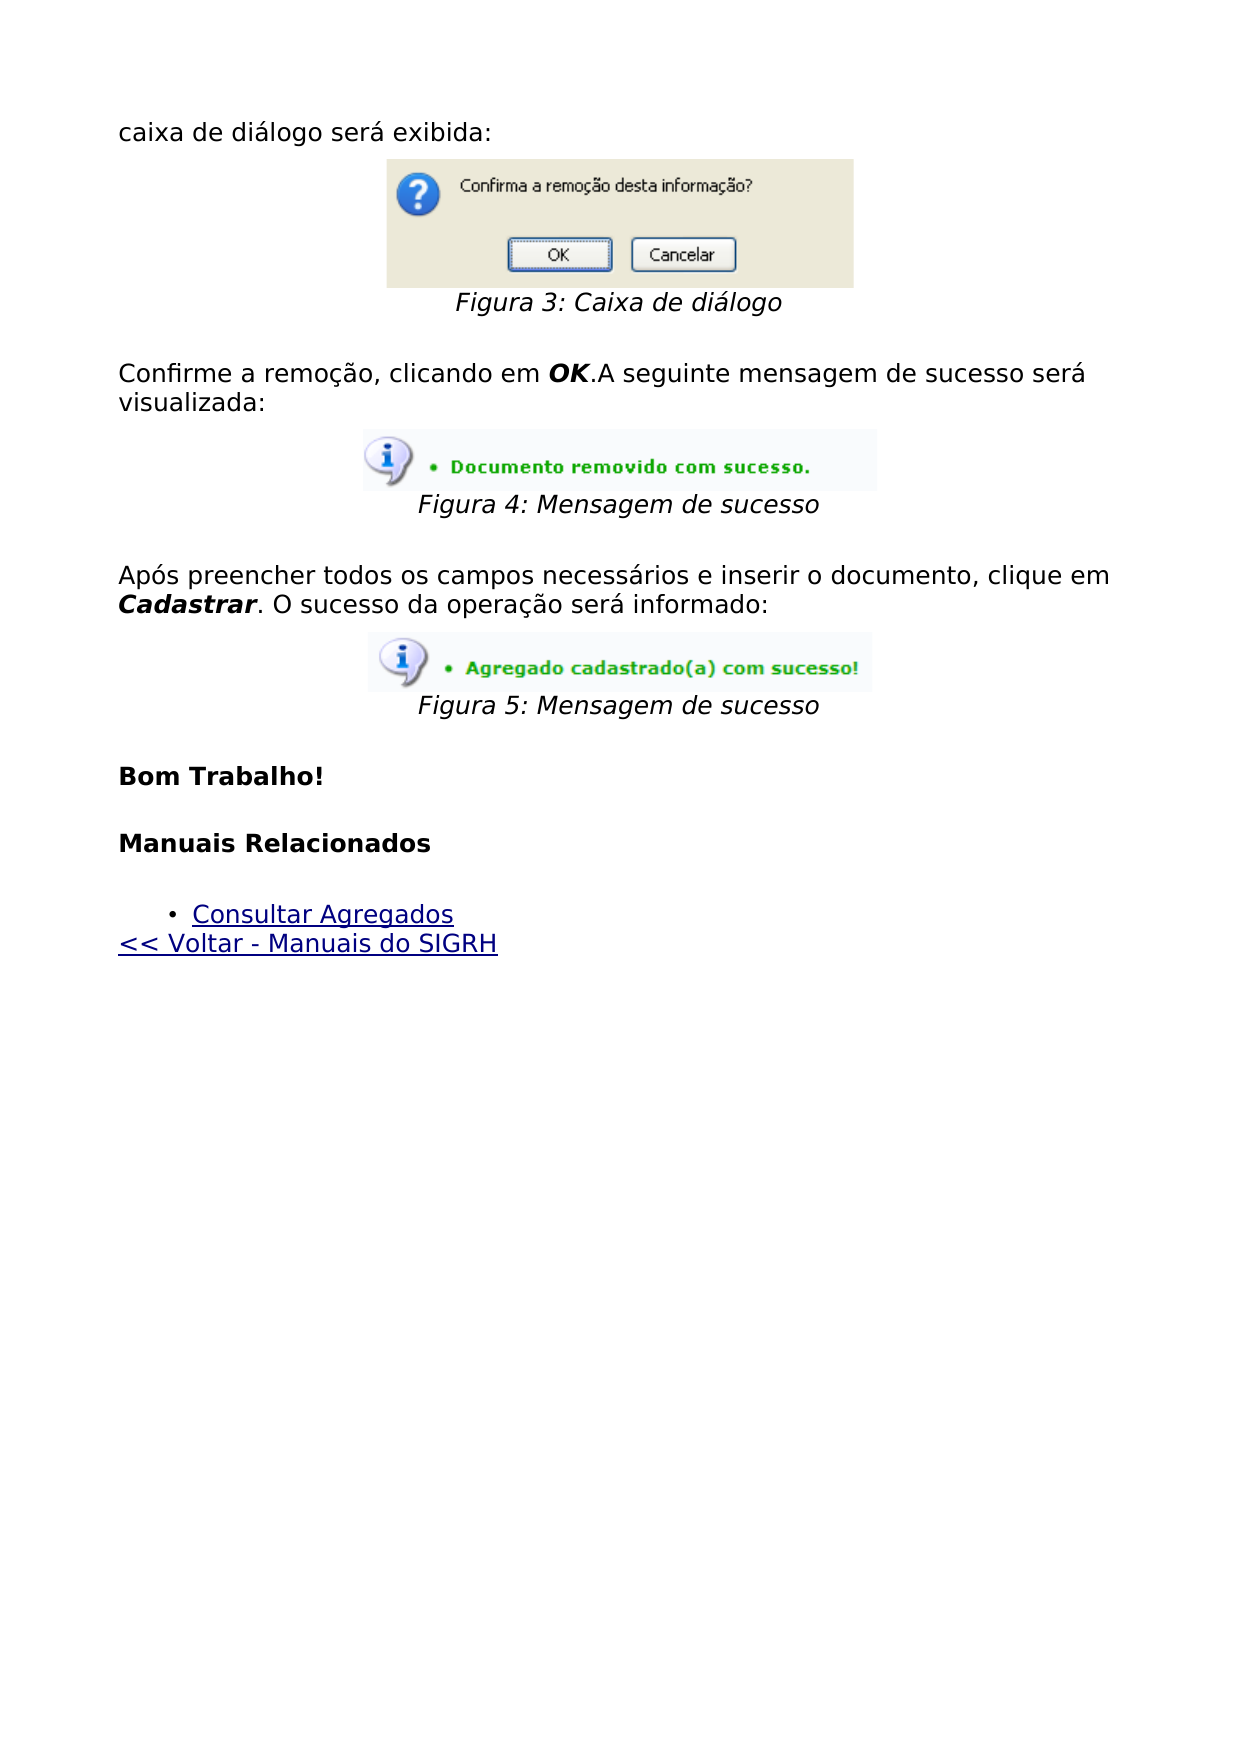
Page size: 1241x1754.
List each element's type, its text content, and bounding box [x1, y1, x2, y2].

text caixa de diálogo será exibida: [118, 118, 1122, 147]
text << Voltar - Manuais do SIGRH [118, 929, 1122, 958]
picture [367, 632, 873, 692]
picture [386, 159, 854, 288]
text Figura 3: Caixa de diálogo [387, 288, 854, 317]
subtitle Manuais Relacionados [118, 829, 1122, 858]
text Bom Trabalho! [118, 762, 1122, 792]
text Figura 4: Mensagem de sucesso [363, 491, 877, 520]
text Figura 5: Mensagem de sucesso [368, 692, 872, 721]
list Consultar Agregados [177, 900, 1122, 929]
text Confirme a remoção, clicando em OK.A seguinte mensagem de sucesso será visualizada: [118, 359, 1122, 417]
text Após preencher todos os campos necessários e inserir o documento, clique em Cadastrar. O sucesso da operação será informado: [118, 561, 1122, 620]
picture [363, 429, 878, 491]
